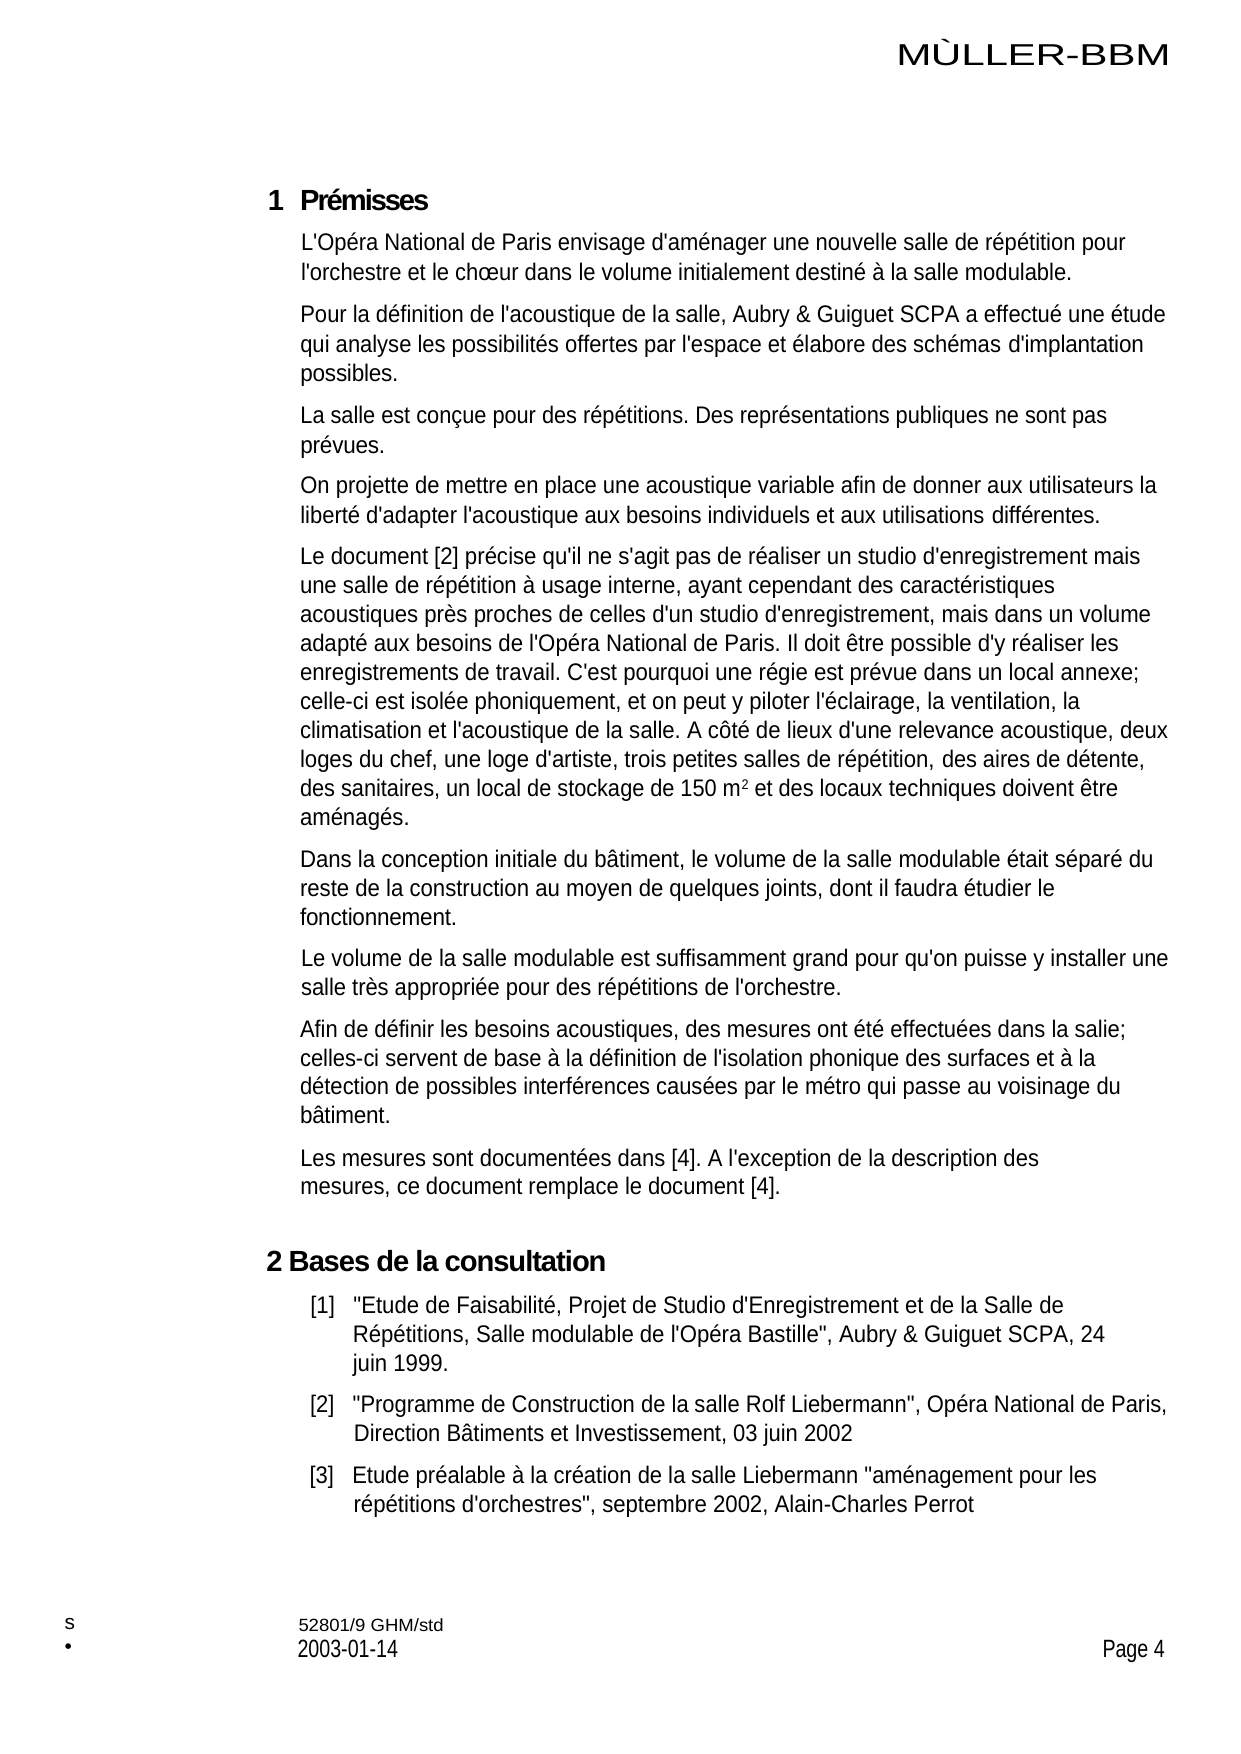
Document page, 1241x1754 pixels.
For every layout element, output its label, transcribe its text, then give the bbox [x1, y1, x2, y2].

text Afin de définir les besoins acoustiques, des mesures ont été effectuées dans la salie; celles-ci servent de base à la définition de l'isolation phonique des surfaces et à la détection de possibles interférences causées par le métro qui passe au voisinage du bâtiment. [300, 1015, 1176, 1129]
text Pour la définition de l'acoustique de la salle, Aubry & Guiguet SCPA a effectué une étude qui analyse les possibilités offertes par l'espace et élabore des schémas d'implantation possibles. [300, 299, 1176, 388]
text Les mesures sont documentées dans [4]. A l'exception de la description des mesures, ce document remplace le document [4]. [300, 1143, 1124, 1200]
text 52801/9 GHM/std [298, 1615, 1176, 1635]
text Le volume de la salle modulable est suffisamment grand pour qu'on puisse y installer une salle très appropriée pour des répétitions de l'orchestre. [301, 943, 1176, 1002]
text La salle est conçue pour des répétitions. Des représentations publiques ne sont pas prévues. [300, 399, 1176, 459]
text [2] "Programme de Construction de la salle Rolf Liebermann", Opéra National de Paris, Direction Bâtiments et Investissement, 03 juin 2002 [310, 1390, 1176, 1448]
text 1 Prémisses [268, 184, 1176, 216]
text [3] Etude préalable à la création de la salle Liebermann "aménagement pour les répétitions d'orchestres", septembre 2002, Alain-Charles Perrot [309, 1460, 1176, 1518]
text s •§, [64, 1611, 76, 1653]
text [1] "Etude de Faisabilité, Projet de Studio d'Enregistrement et de la Salle de Répétitions, Salle modulable de l'Opéra Bastille", Aubry & Guiguet SCPA, 24 juin 1999. [310, 1291, 1124, 1377]
text Dans la conception initiale du bâtiment, le volume de la salle modulable était séparé du reste de la construction au moyen de quelques joints, dont il faudra étudier le fonctionnement. [300, 844, 1176, 931]
text Le document [2] précise qu'il ne s'agit pas de réaliser un studio d'enregistrement mais une salle de répétition à usage interne, ayant cependant des caractéristiques acoustiques près proches de celles d'un studio d'enregistrement, mais dans un volume adapté aux besoins de l'Opéra National de Paris. Il doit être possible d'y réaliser les enregistrements de travail. C'est pourquoi une régie est prévue dans un local annexe; celle-ci est isolée phoniquement, et on peut y piloter l'éclairage, la ventilation, la climatisation et l'acoustique de la salle. A côté de lieux d'une relevance acoustique, deux loges du chef, une loge d'artiste, trois petites salles de répétition, des aires de détente, des sanitaires, un local de stockage de 150 m2 et des locaux techniques doivent être aménagés. [300, 541, 1176, 831]
text MÙLLER-BBM [266, 37, 1171, 71]
text 2 Bases de la consultation [266, 1245, 1176, 1277]
text L'Opéra National de Paris envisage d'aménager une nouvelle salle de répétition pour l'orchestre et le chœur dans le volume initialement destiné à la salle modulable. [301, 227, 1176, 287]
text On projette de mettre en place une acoustique variable afin de donner aux utilisateurs la liberté d'adapter l'acoustique aux besoins individuels et aux utilisations différentes. [300, 470, 1176, 529]
text 2003-01-14 Page 4 [297, 1635, 1176, 1663]
